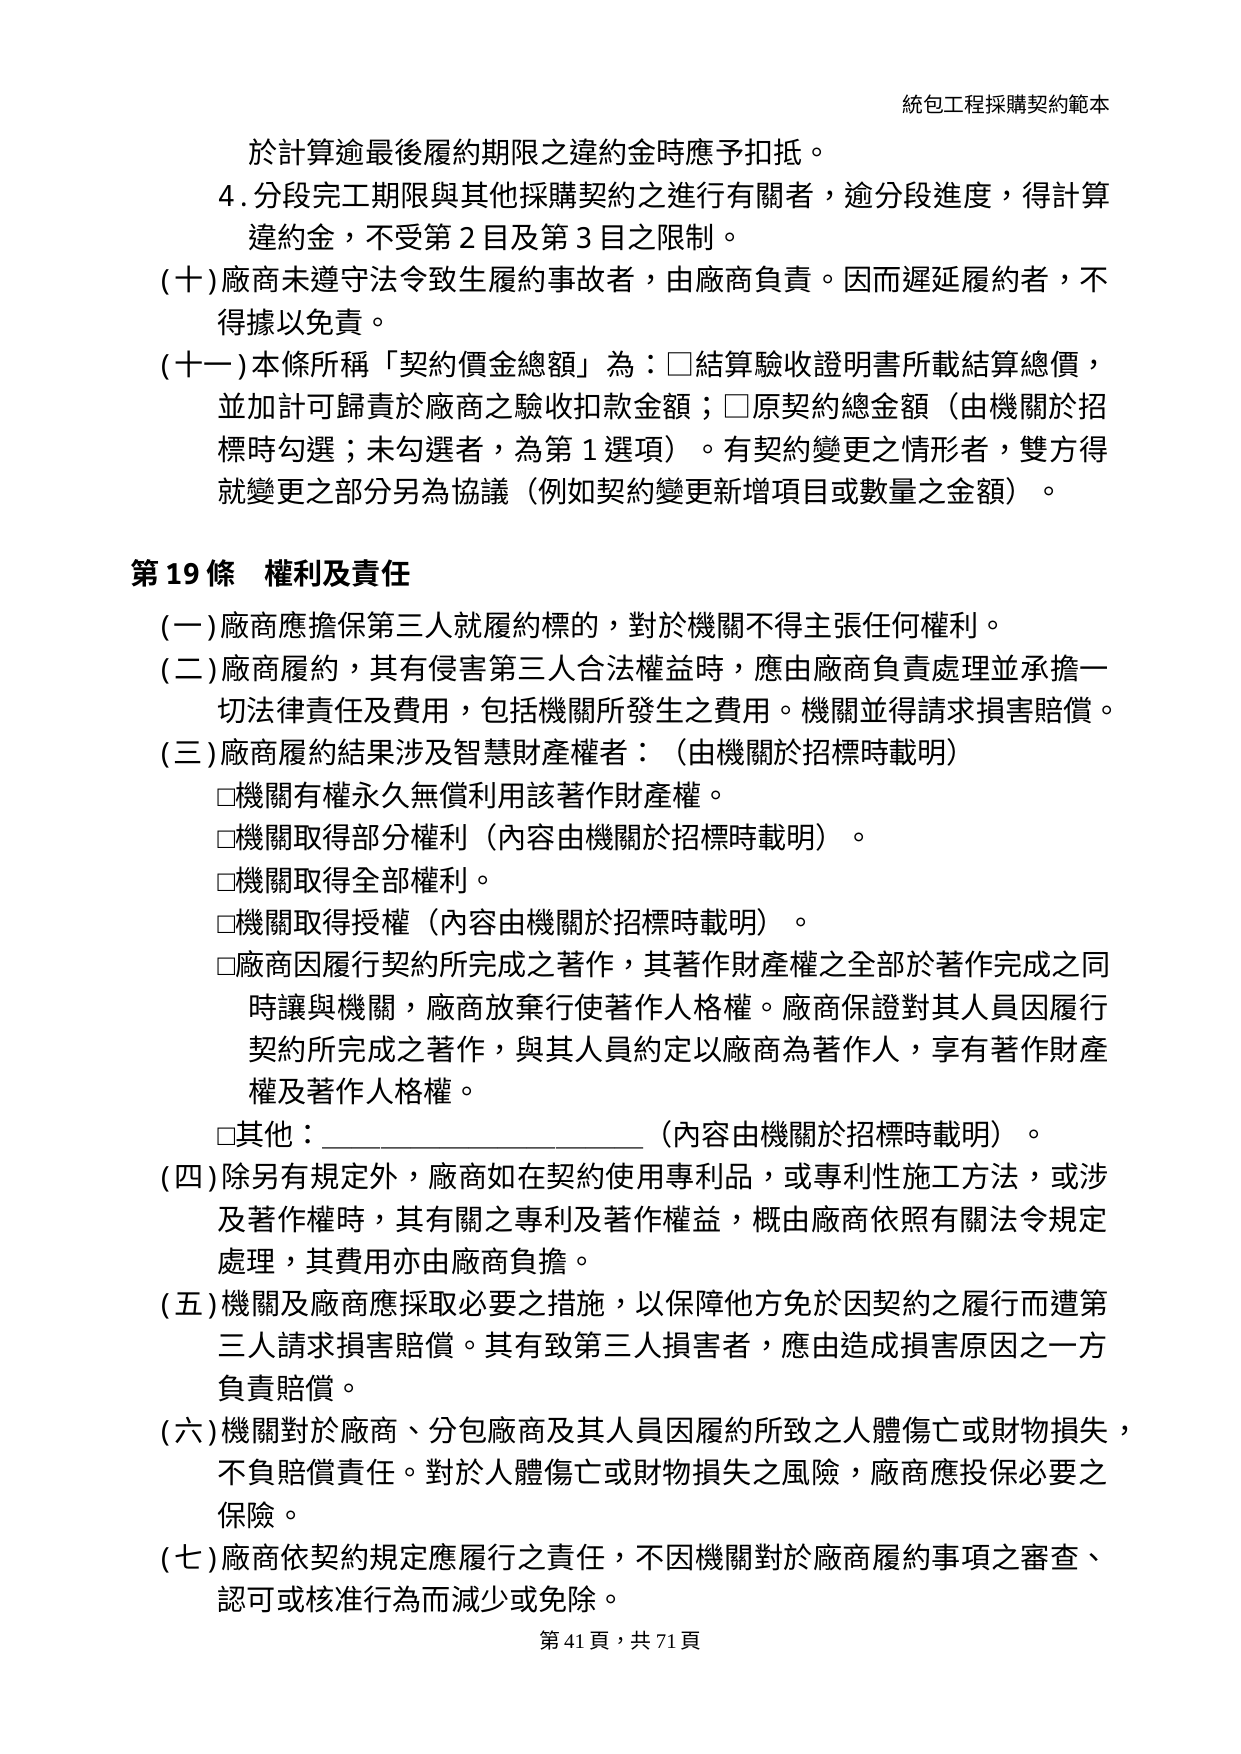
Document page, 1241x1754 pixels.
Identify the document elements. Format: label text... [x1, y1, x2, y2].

text 第19條 權利及責任 [130, 551, 1110, 593]
text (二)廠商履約，其有侵害第三人合法權益時，應由廠商負責處理並承擔一切法律責任及費用，包括機關所發生之費用。機關並得請求損害賠償。 [156, 645, 1110, 730]
text (七)廠商依契約規定應履行之責任，不因機關對於廠商履約事項之審查、認可或核准行為而減少或免除。 [156, 1534, 1110, 1619]
text □機關取得授權（內容由機關於招標時載明）。 [217, 899, 1110, 942]
text □機關取得部分權利（內容由機關於招標時載明）。 [217, 815, 1110, 857]
text (一)廠商應擔保第三人就履約標的，對於機關不得主張任何權利。 [156, 603, 1110, 645]
text (六)機關對於廠商、分包廠商及其人員因履約所致之人體傷亡或財物損失，不負賠償責任。對於人體傷亡或財物損失之風險，廠商應投保必要之保險。 [156, 1408, 1110, 1534]
text (四)除另有規定外，廠商如在契約使用專利品，或專利性施工方法，或涉及著作權時，其有關之專利及著作權益，概由廠商依照有關法令規定處理，其費用亦由廠商負擔。 [156, 1154, 1110, 1281]
text □機關有權永久無償利用該著作財產權。 [217, 772, 1110, 815]
text 4.分段完工期限與其他採購契約之進行有關者，逾分段進度，得計算違約金，不受第2目及第3目之限制。 [217, 172, 1110, 257]
text □機關取得全部權利。 [217, 857, 1110, 899]
text (十一)本條所稱「契約價金總額」為：□結算驗收證明書所載結算總價，並加計可歸責於廠商之驗收扣款金額；□原契約總金額（由機關於招標時勾選；未勾選者，為第1選項）。有契約變更之情形者，雙方得就變更之部分另為協議（例如契約變更新增項目或數量之金額）。 [156, 342, 1110, 511]
text □其他：＿＿＿＿＿＿＿＿＿＿＿（內容由機關於招標時載明）。 [217, 1111, 1110, 1154]
text 3.逾分段進度且逾最後履約期限，其有逾分段進度已收取之違約金者，於計算逾最後履約期限之違約金時應予扣抵。 [217, 130, 1110, 172]
text (三)廠商履約結果涉及智慧財產權者：（由機關於招標時載明） [156, 730, 1110, 772]
text □廠商因履行契約所完成之著作，其著作財產權之全部於著作完成之同時讓與機關，廠商放棄行使著作人格權。廠商保證對其人員因履行契約所完成之著作，與其人員約定以廠商為著作人，享有著作財產權及著作人格權。 [217, 942, 1110, 1111]
text (五)機關及廠商應採取必要之措施，以保障他方免於因契約之履行而遭第三人請求損害賠償。其有致第三人損害者，應由造成損害原因之一方負責賠償。 [156, 1281, 1110, 1408]
text (十)廠商未遵守法令致生履約事故者，由廠商負責。因而遲延履約者，不得據以免責。 [156, 257, 1110, 342]
